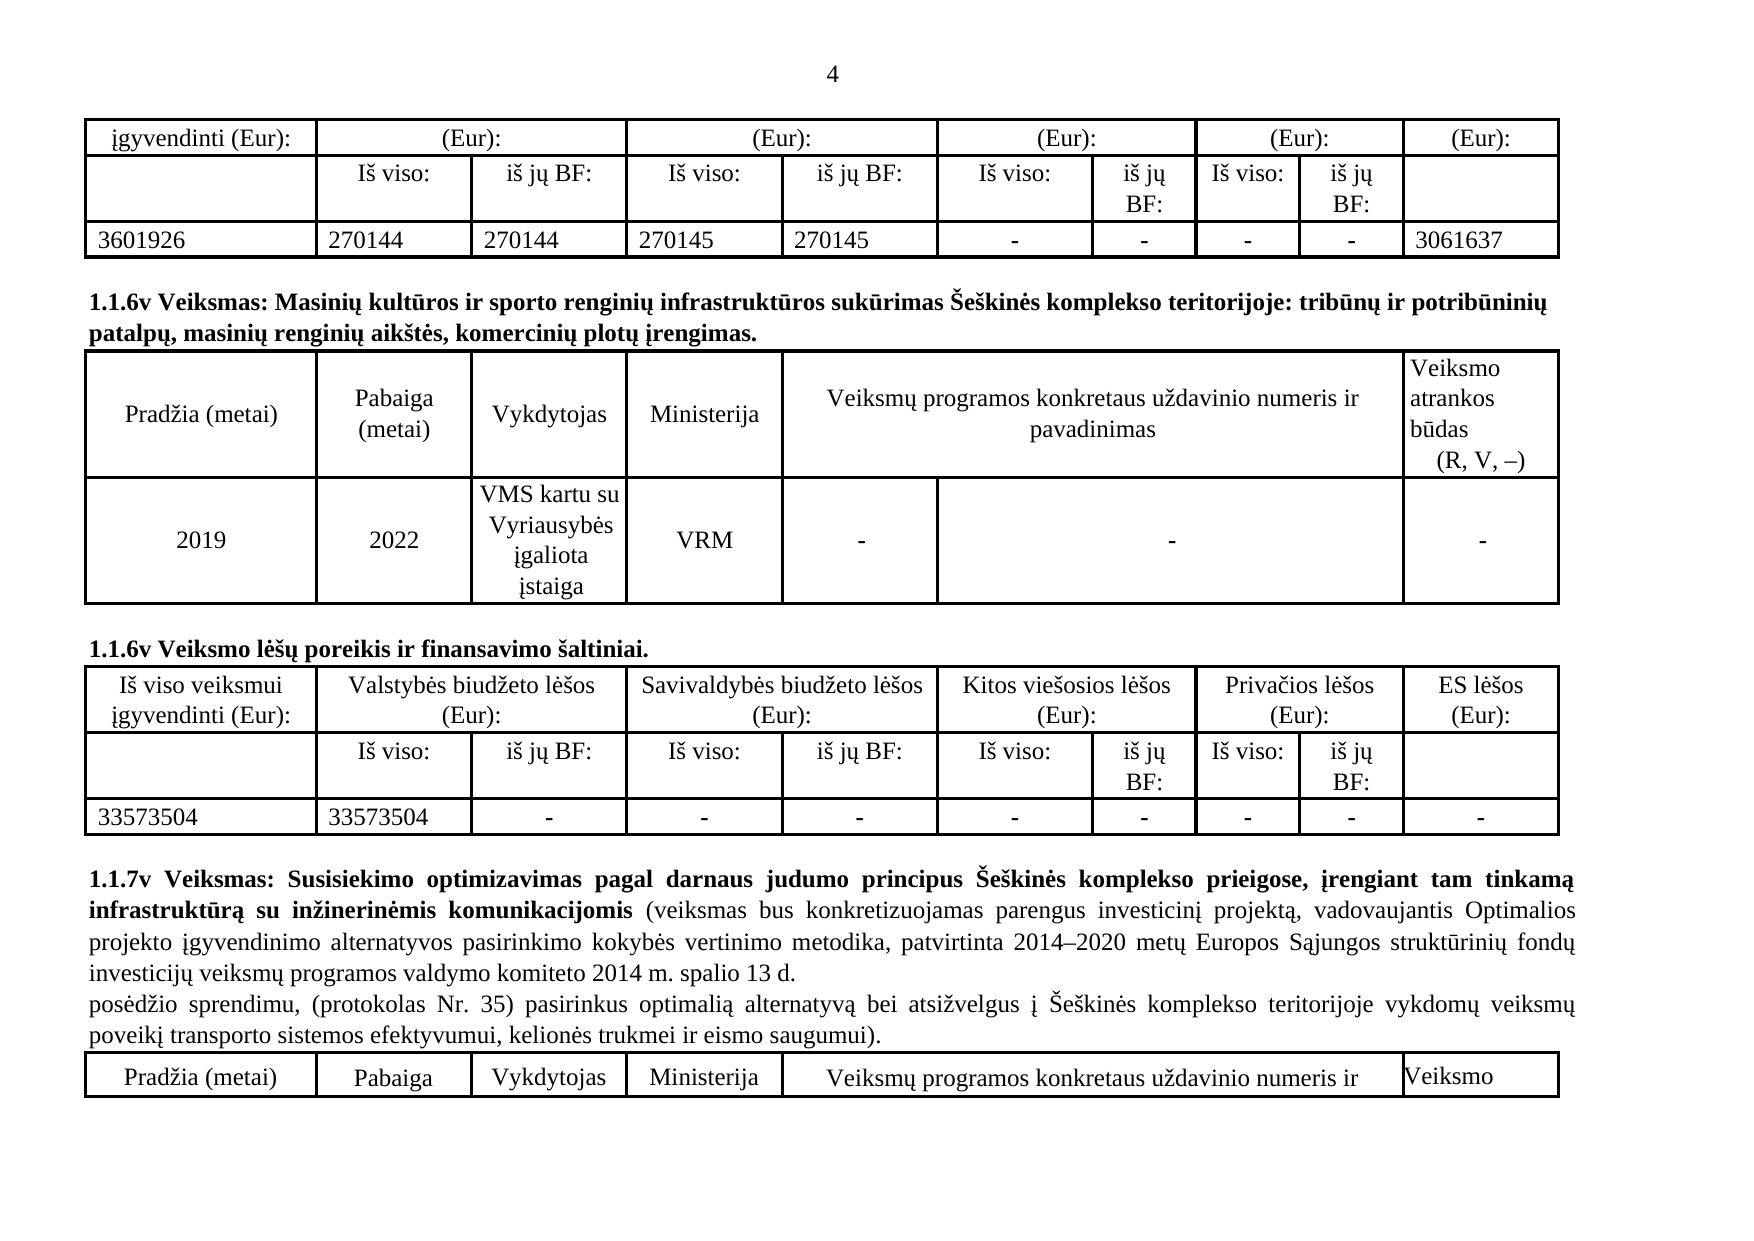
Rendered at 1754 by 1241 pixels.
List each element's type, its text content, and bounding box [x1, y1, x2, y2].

table_header (Eur): [628, 121, 936, 154]
table_cell iš jų BF: [1094, 157, 1194, 220]
table_cell 33573504 [87, 800, 315, 833]
table_cell [87, 157, 315, 220]
table_header Iš viso veiksmui įgyvendinti (Eur): [87, 668, 315, 731]
table_header įgyvendinti (Eur): [87, 121, 315, 154]
table_header Pradžia (metai) [87, 353, 315, 476]
text 1.1.7v Veiksmas: Susisiekimo optimizavimas pagal darnaus judumo principus Šeškinės komplekso prieigose, įrengiant tam tinkamą infrastruktūrą su inžinerinėmis komunikacijomis (veiksmas bus konkretizuojamas parengus investicinį projektą, vadovaujantis Optimalios projekto įgyvendinimo alternatyvos pasirinkimo kokybės vertinimo metodika, patvirtinta 2014–2020 metų Europos Sąjungos struktūrinių fondų investicijų veiksmų programos valdymo komiteto 2014 m. spalio 13 d. [89, 864, 1577, 986]
table_cell - [939, 223, 1091, 255]
table_cell - [473, 800, 625, 833]
table_header Vykdytojas [473, 353, 625, 476]
table_cell iš jų BF: [784, 734, 936, 797]
table_header Pabaiga (metai) [318, 353, 470, 476]
table_cell Iš viso: [628, 157, 781, 220]
table_cell 270144 [473, 223, 625, 255]
table_header Kitos viešosios lėšos (Eur): [939, 668, 1194, 731]
table_cell 3601926 [87, 223, 315, 255]
table_header (Eur): [318, 121, 625, 154]
table_cell - [628, 800, 781, 833]
table_cell iš jų BF: [473, 734, 625, 797]
table_cell Iš viso: [318, 157, 470, 220]
table_cell - [1198, 223, 1298, 255]
table_cell Iš viso: [939, 157, 1091, 220]
table_cell [1405, 157, 1557, 220]
table_header Veiksmų programos konkretaus uždavinio numeris ir pavadinimas [784, 353, 1402, 476]
table_header Vykdytojas [473, 1054, 625, 1094]
table_header Pradžia (metai) [87, 1054, 315, 1094]
table_cell Iš viso: [318, 734, 470, 797]
table_cell - [784, 800, 936, 833]
table_cell VMS kartu su Vyriausybės įgaliota įstaiga [473, 479, 625, 602]
table_header (Eur): [1198, 121, 1402, 154]
table_header Ministerija [628, 353, 781, 476]
table_header Veiksmo [1405, 1054, 1557, 1094]
text 1.1.6v Veiksmas: Masinių kultūros ir sporto renginių infrastruktūros sukūrimas Šeškinės komplekso teritorijoje: tribūnų ir potribūninių patalpų, masinių renginių aikštės, komercinių plotų įrengimas. [89, 287, 1577, 347]
table_cell 3061637 [1405, 223, 1557, 255]
text 1.1.6v Veiksmo lėšų poreikis ir finansavimo šaltiniai. [89, 634, 1577, 663]
table_header Veiksmo atrankos būdas (R, V, –) [1405, 353, 1557, 476]
table_header ES lėšos (Eur): [1405, 668, 1557, 731]
table_cell 270144 [318, 223, 470, 255]
table_cell - [1405, 479, 1557, 602]
table_header (Eur): [1405, 121, 1557, 154]
table_cell - [784, 479, 936, 602]
table_header Savivaldybės biudžeto lėšos (Eur): [628, 668, 936, 731]
table_cell iš jų BF: [1301, 157, 1402, 220]
table_header Privačios lėšos (Eur): [1198, 668, 1402, 731]
table_cell iš jų BF: [473, 157, 625, 220]
table_cell - [939, 800, 1091, 833]
table_cell - [1301, 223, 1402, 255]
table_cell 2022 [318, 479, 470, 602]
table_cell - [1405, 800, 1557, 833]
table_cell 270145 [784, 223, 936, 255]
table_cell - [1198, 800, 1298, 833]
table_cell Iš viso: [939, 734, 1091, 797]
table_cell 2019 [87, 479, 315, 602]
table_cell - [1301, 800, 1402, 833]
table_header Veiksmų programos konkretaus uždavinio numeris ir [784, 1054, 1402, 1094]
table_cell 33573504 [318, 800, 470, 833]
table_cell - [939, 479, 1402, 602]
table_cell VRM [628, 479, 781, 602]
table_cell - [1094, 800, 1194, 833]
table_cell - [1094, 223, 1194, 255]
table_cell Iš viso: [628, 734, 781, 797]
text posėdžio sprendimu, (protokolas Nr. 35) pasirinkus optimalią alternatyvą bei atsižvelgus į Šeškinės komplekso teritorijoje vykdomų veiksmų poveikį transporto sistemos efektyvumui, kelionės trukmei ir eismo saugumui). [89, 989, 1577, 1048]
table_header Valstybės biudžeto lėšos (Eur): [318, 668, 625, 731]
table_cell Iš viso: [1198, 734, 1298, 797]
table_cell Iš viso: [1198, 157, 1298, 220]
table_cell iš jų BF: [784, 157, 936, 220]
table_cell [87, 734, 315, 797]
table_cell 270145 [628, 223, 781, 255]
table_header (Eur): [939, 121, 1194, 154]
table_cell [1405, 734, 1557, 797]
table_cell iš jų BF: [1301, 734, 1402, 797]
table_header Ministerija [628, 1054, 781, 1094]
table_header Pabaiga [318, 1054, 470, 1094]
table_cell iš jų BF: [1094, 734, 1194, 797]
